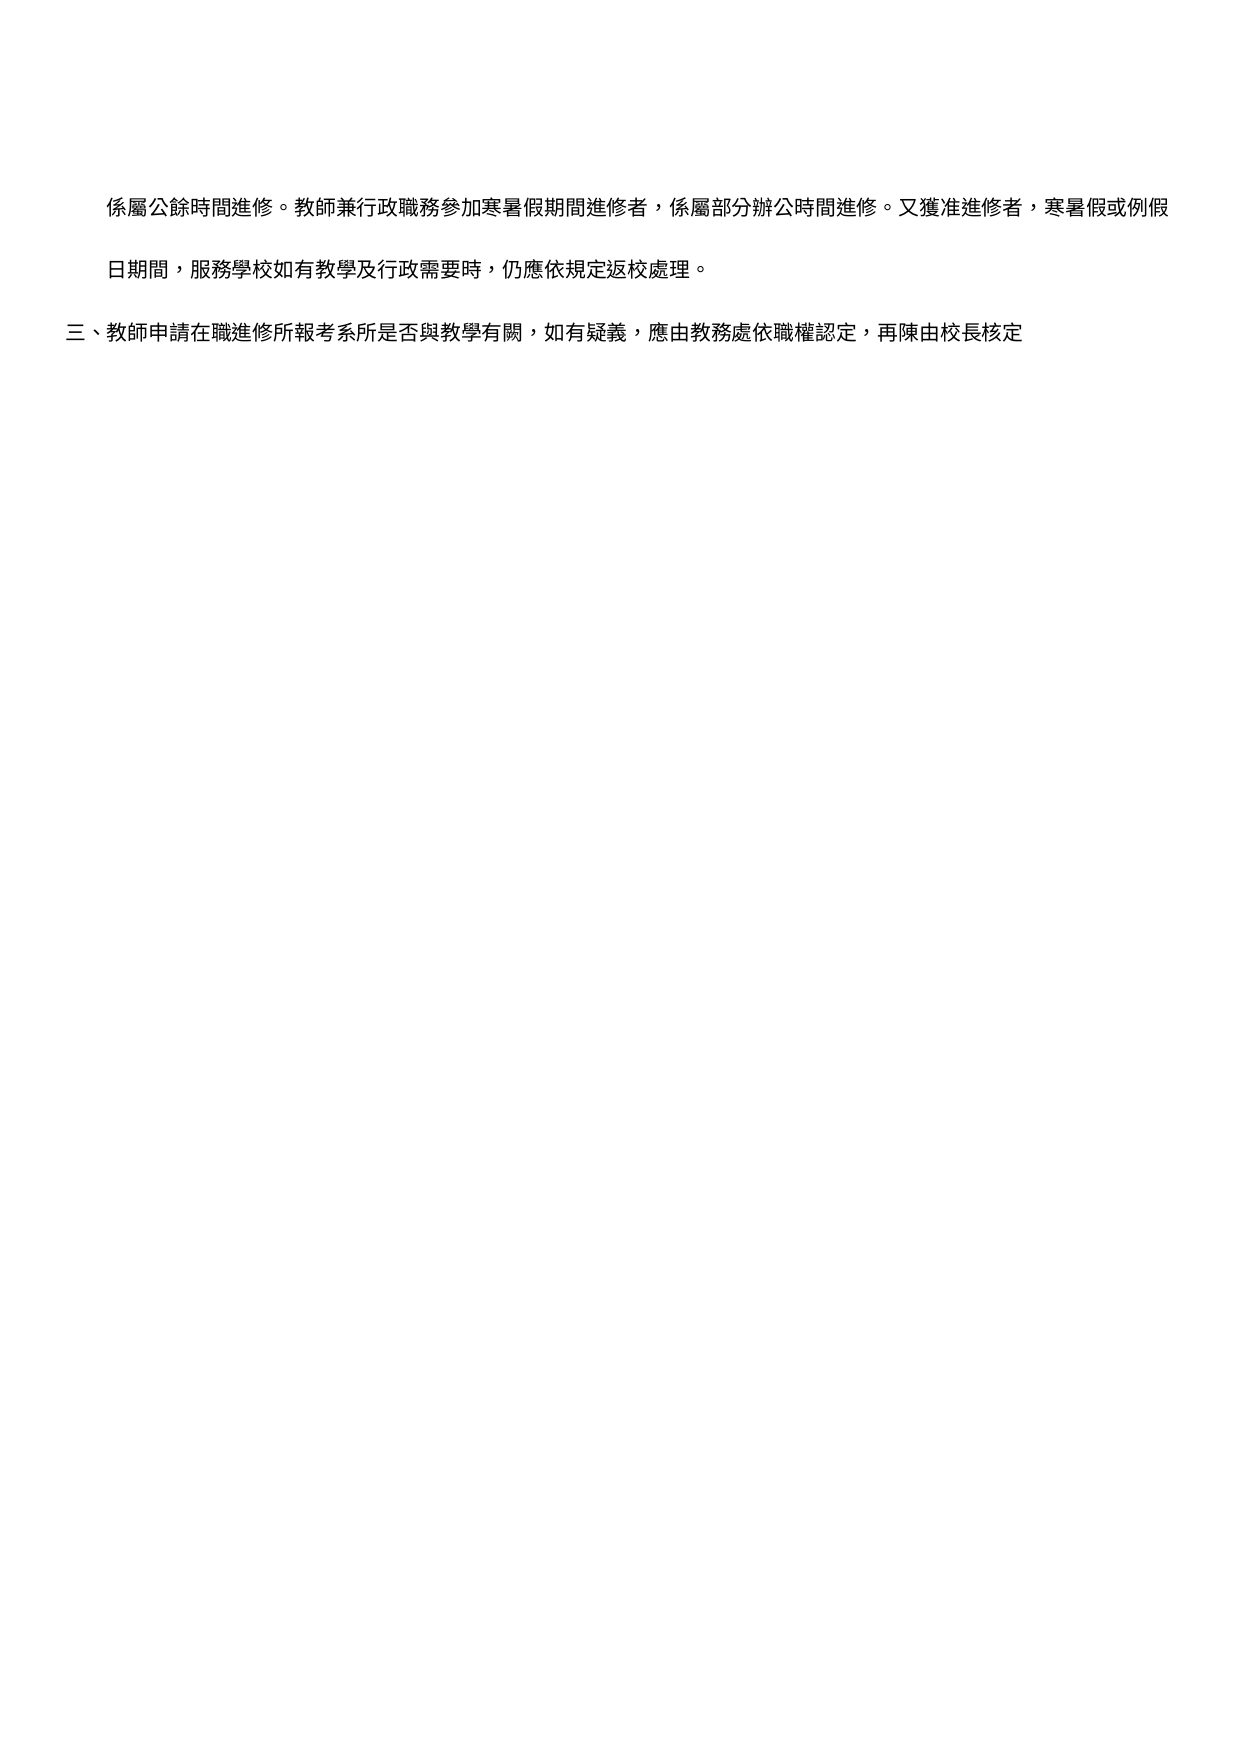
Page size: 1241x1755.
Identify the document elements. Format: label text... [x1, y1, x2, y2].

text 二、各校教師申請在職進修學位（部分辦公時間），須不影響教學及行政業務。教師於寒假、暑假、夜間、週末時段進修，係屬公餘時間進修。教師兼行政職務參加寒暑假期間進修者，係屬部分辦公時間進修。又獲准進修者，寒暑假或例假日期間，服務學校如有教學及行政需要時，仍應依規定返校處理。 [65, 164, 1181, 289]
text 三、教師申請在職進修所報考系所是否與教學有闕，如有疑義，應由教務處依職權認定，再陳由校長核定 [65, 289, 1181, 352]
